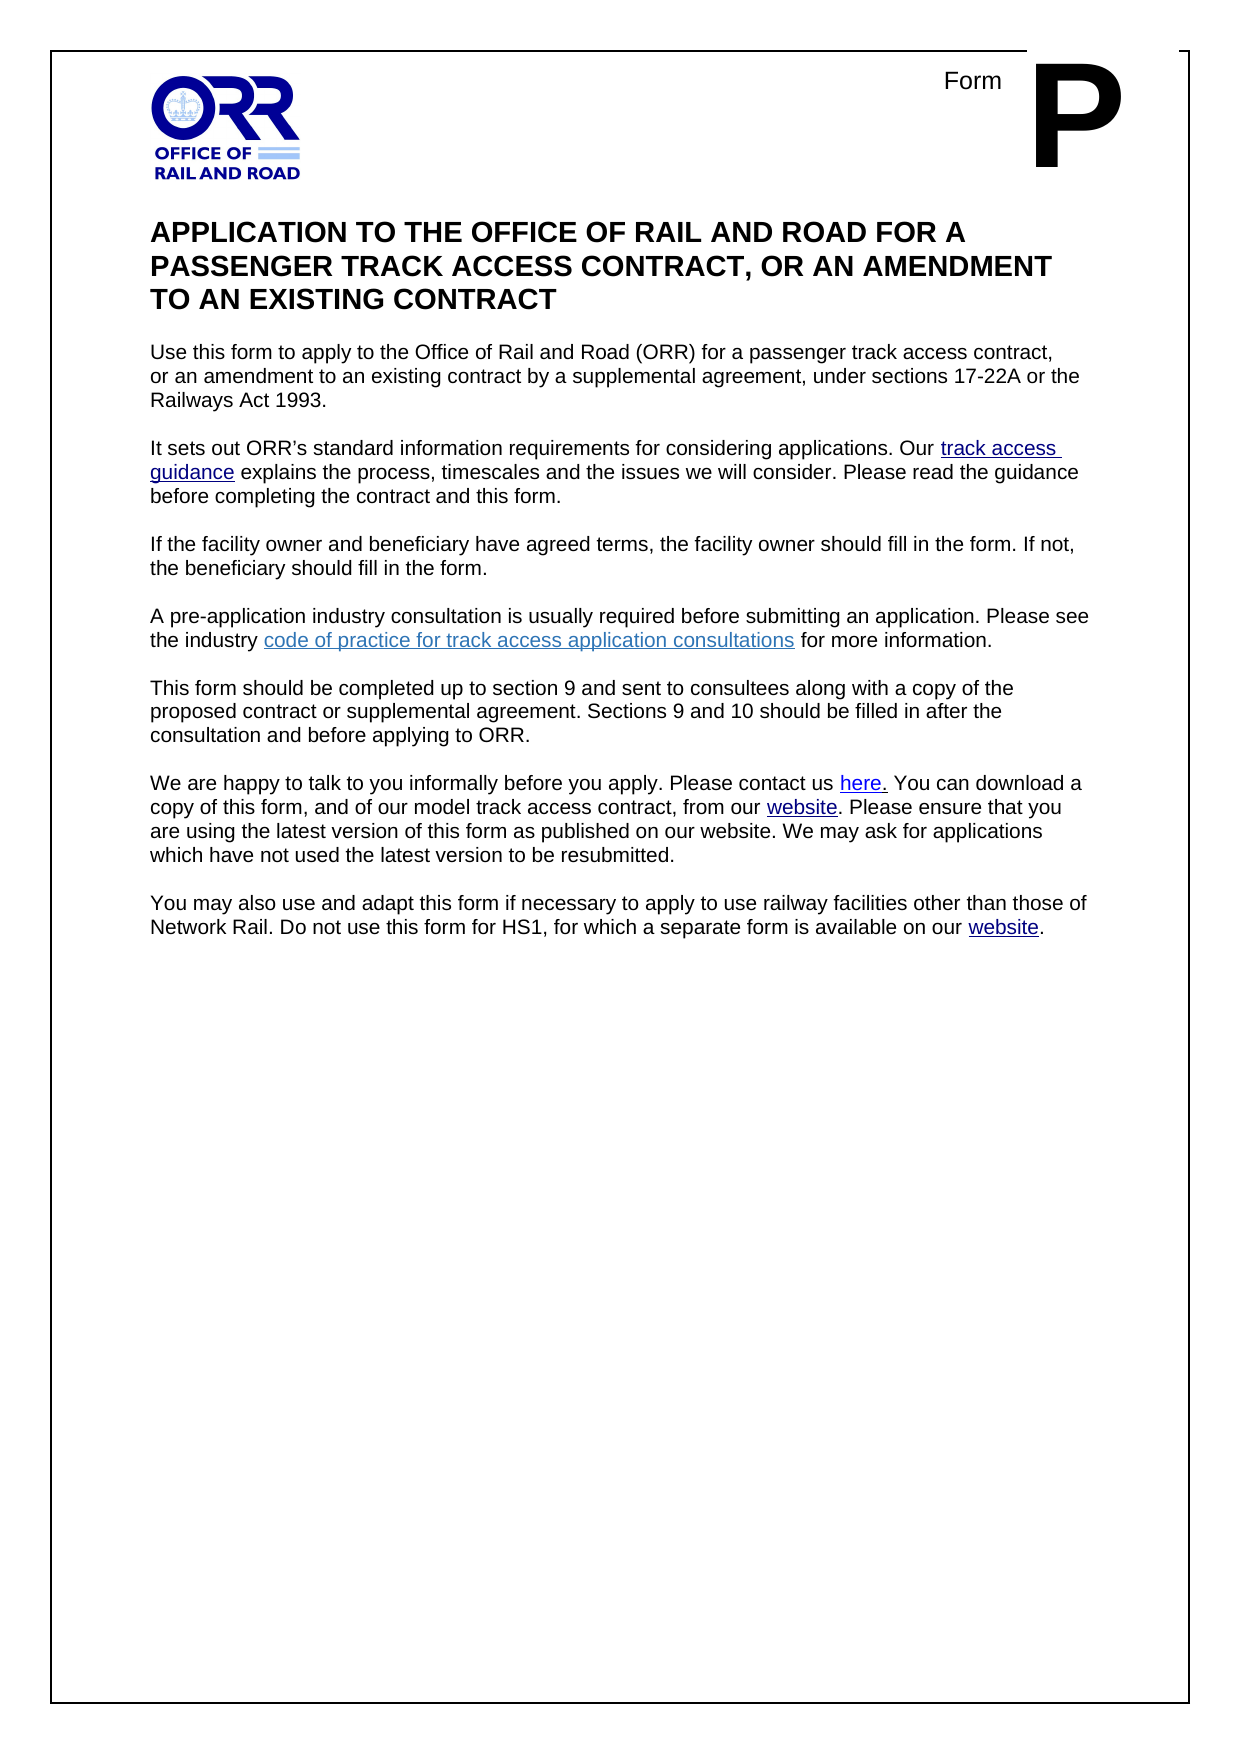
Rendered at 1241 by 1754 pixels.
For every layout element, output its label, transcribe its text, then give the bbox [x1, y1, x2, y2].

text Use this form to apply to the Office of Rail and Road (ORR) for a passenger track access contract, or an amendment to an existing contract by a supplemental agreement, under sections 17-22A or the Railways Act 1993. [150, 340, 1090, 412]
text This form should be completed up to section 9 and sent to consultees along with a copy of the proposed contract or supplemental agreement. Sections 9 and 10 should be filled in after the consultation and before applying to ORR. [150, 675, 1090, 747]
text You may also use and adapt this form if necessary to apply to use railway facilities other than those of Network Rail. Do not use this form for HS1, for which a separate form is available on our website. [150, 891, 1090, 939]
subtitle Application to the Office of Rail AND ROAD for a passenger track access contract, or an amendment to an existing Contract [150, 215, 1090, 316]
text A pre-application industry consultation is usually required before submitting an application. Please see the industry code of practice for track access application consultations for more information. [150, 603, 1090, 651]
text It sets out ORR’s standard information requirements for considering applications. Our track access guidance explains the process, timescales and the issues we will consider. Please read the guidance before completing the contract and this form. [150, 436, 1090, 508]
text If the facility owner and beneficiary have agreed terms, the facility owner should fill in the form. If not, the beneficiary should fill in the form. [150, 532, 1090, 579]
text We are happy to talk to you informally before you apply. Please contact us here. You can download a copy of this form, and of our model track access contract, from our website. Please ensure that you are using the latest version of this form as published on our website. We may ask for applications which have not used the latest version to be resubmitted. [150, 771, 1090, 867]
